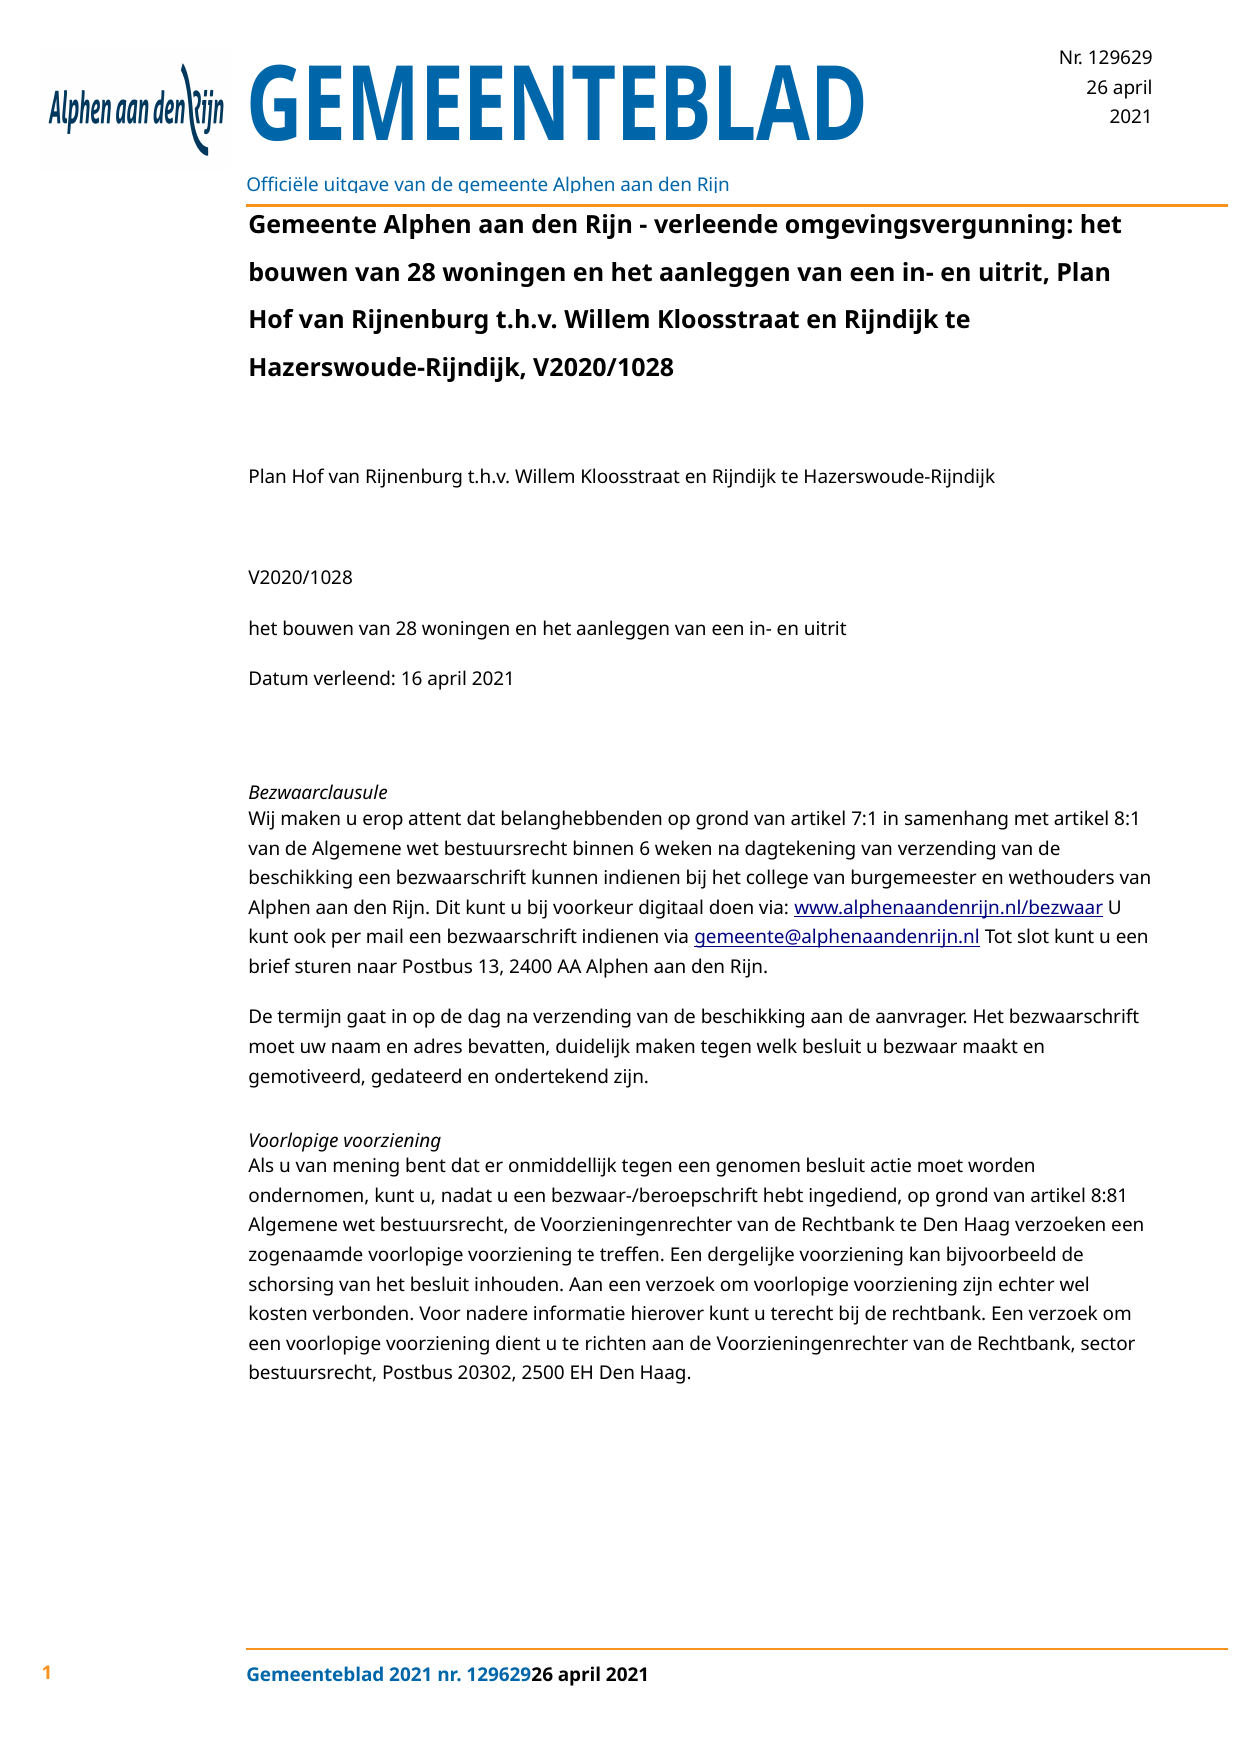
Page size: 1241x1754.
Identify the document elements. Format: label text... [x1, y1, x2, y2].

text Wij maken u erop attent dat belanghebbenden op grond van artikel 7:1 in samenhang met artikel 8:1 van de Algemene wet bestuursrecht binnen 6 weken na dagtekening van verzending van de beschikking een bezwaarschrift kunnen indienen bij het college van burgemeester en wethouders van Alphen aan den Rijn. Dit kunt u bij voorkeur digitaal doen via: www.alphenaandenrijn.nl/bezwaar U kunt ook per mail een bezwaarschrift indienen via gemeente@alphenaandenrijn.nl Tot slot kunt u een brief sturen naar Postbus 13, 2400 AA Alphen aan den Rijn. [248, 805, 1152, 979]
text Voorlopige voorziening [248, 1127, 1152, 1152]
text Plan Hof van Rijnenburg t.h.v. Willem Kloosstraat en Rijndijk te Hazerswoude-Rijndijk [248, 463, 1152, 489]
text Gemeente Alphen aan den Rijn - verleende omgevingsvergunning: het bouwen van 28 woningen en het aanleggen van een in- en uitrit, Plan Hof van Rijnenburg t.h.v. Willem Kloosstraat en Rijndijk te Hazerswoude-Rijndijk, V2020/1028 [248, 207, 1152, 384]
text Datum verleend: 16 april 2021 [248, 665, 1152, 691]
text het bouwen van 28 woningen en het aanleggen van een in- en uitrit [248, 615, 1152, 641]
picture [41, 47, 231, 172]
text Als u van mening bent dat er onmiddellijk tegen een genomen besluit actie moet worden ondernomen, kunt u, nadat u een bezwaar-/beroepschrift hebt ingediend, op grond van artikel 8:81 Algemene wet bestuursrecht, de Voorzieningenrechter van de Rechtbank te Den Haag verzoeken een zogenaamde voorlopige voorziening te treffen. Een dergelijke voorziening kan bijvoorbeeld de schorsing van het besluit inhouden. Aan een verzoek om voorlopige voorziening zijn echter wel kosten verbonden. Voor nadere informatie hierover kunt u terecht bij de rechtbank. Een verzoek om een voorlopige voorziening dient u te richten aan de Voorzieningenrechter van de Rechtbank, sector bestuursrecht, Postbus 20302, 2500 EH Den Haag. [248, 1152, 1152, 1385]
text Bezwaarclausule [248, 779, 1152, 805]
text V2020/1028 [248, 564, 1152, 590]
text De termijn gaat in op de dag na verzending van de beschikking aan de aanvrager. Het bezwaarschrift moet uw naam en adres bevatten, duidelijk maken tegen welk besluit u bezwaar maakt en gemotiveerd, gedateerd en ondertekend zijn. [248, 1004, 1152, 1088]
